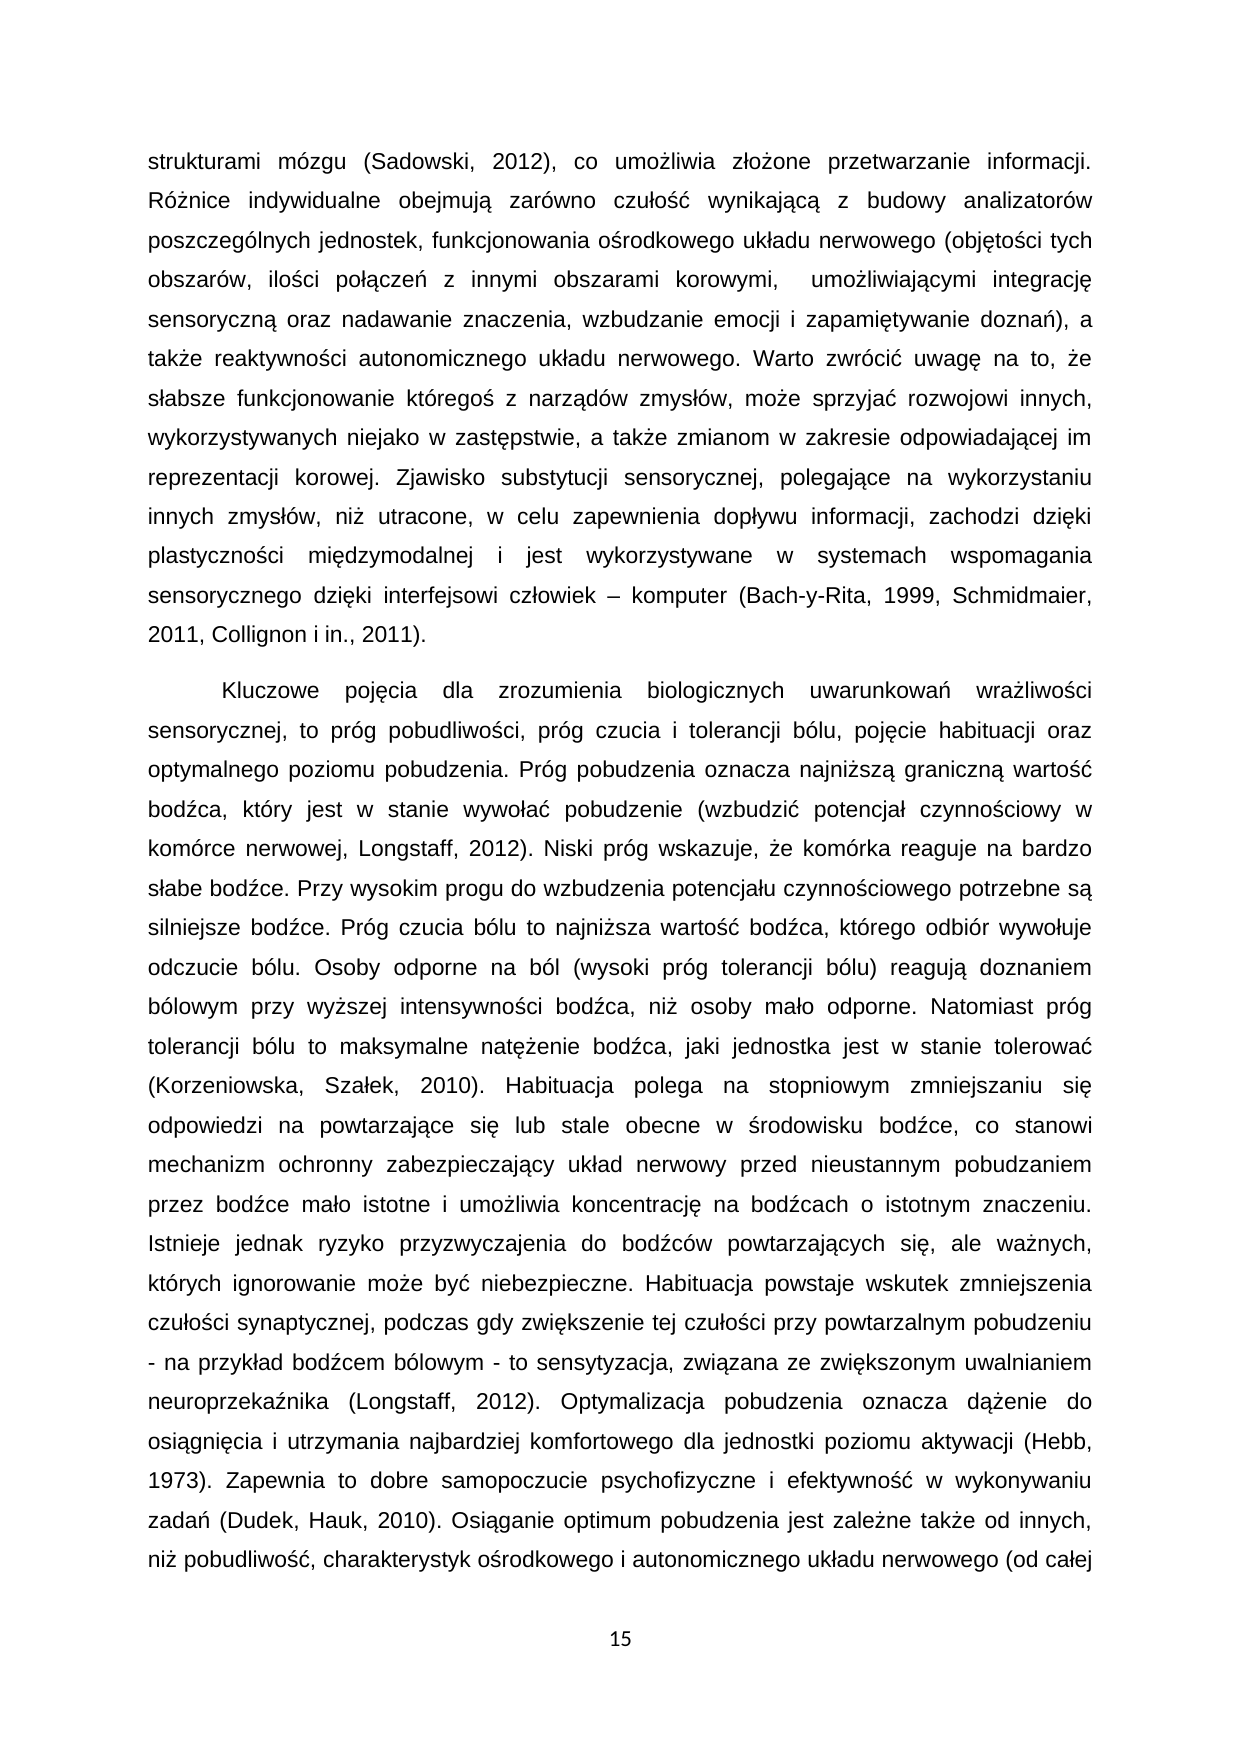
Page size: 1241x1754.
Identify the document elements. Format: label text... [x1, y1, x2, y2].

text strukturami mózgu (Sadowski, 2012), co umożliwia złożone przetwarzanie informacji. Różnice indywidualne obejmują zarówno czułość wynikającą z budowy analizatorów poszczególnych jednostek, funkcjonowania ośrodkowego układu nerwowego (objętości tych obszarów, ilości połączeń z innymi obszarami korowymi, umożliwiającymi integrację sensoryczną oraz nadawanie znaczenia, wzbudzanie emocji i zapamiętywanie doznań), a także reaktywności autonomicznego układu nerwowego. Warto zwrócić uwagę na to, że słabsze funkcjonowanie któregoś z narządów zmysłów, może sprzyjać rozwojowi innych, wykorzystywanych niejako w zastępstwie, a także zmianom w zakresie odpowiadającej im reprezentacji korowej. Zjawisko substytucji sensorycznej, polegające na wykorzystaniu innych zmysłów, niż utracone, w celu zapewnienia dopływu informacji, zachodzi dzięki plastyczności międzymodalnej i jest wykorzystywane w systemach wspomagania sensorycznego dzięki interfejsowi człowiek – komputer (Bach-y-Rita, 1999, Schmidmaier, 2011, Collignon i in., 2011). [148, 148, 1093, 648]
text Kluczowe pojęcia dla zrozumienia biologicznych uwarunkowań wrażliwości sensorycznej, to próg pobudliwości, próg czucia i tolerancji bólu, pojęcie habituacji oraz optymalnego poziomu pobudzenia. Próg pobudzenia oznacza najniższą graniczną wartość bodźca, który jest w stanie wywołać pobudzenie (wzbudzić potencjał czynnościowy w komórce nerwowej, Longstaff, 2012). Niski próg wskazuje, że komórka reaguje na bardzo słabe bodźce. Przy wysokim progu do wzbudzenia potencjału czynnościowego potrzebne są silniejsze bodźce. Próg czucia bólu to najniższa wartość bodźca, którego odbiór wywołuje odczucie bólu. Osoby odporne na ból (wysoki próg tolerancji bólu) reagują doznaniem bólowym przy wyższej intensywności bodźca, niż osoby mało odporne. Natomiast próg tolerancji bólu to maksymalne natężenie bodźca, jaki jednostka jest w stanie tolerować (Korzeniowska, Szałek, 2010). Habituacja polega na stopniowym zmniejszaniu się odpowiedzi na powtarzające się lub stale obecne w środowisku bodźce, co stanowi mechanizm ochronny zabezpieczający układ nerwowy przed nieustannym pobudzaniem przez bodźce mało istotne i umożliwia koncentrację na bodźcach o istotnym znaczeniu. Istnieje jednak ryzyko przyzwyczajenia do bodźców powtarzających się, ale ważnych, których ignorowanie może być niebezpieczne. Habituacja powstaje wskutek zmniejszenia czułości synaptycznej, podczas gdy zwiększenie tej czułości przy powtarzalnym pobudzeniu - na przykład bodźcem bólowym - to sensytyzacja, związana ze zwiększonym uwalnianiem neuroprzekaźnika (Longstaff, 2012). Optymalizacja pobudzenia oznacza dążenie do osiągnięcia i utrzymania najbardziej komfortowego dla jednostki poziomu aktywacji (Hebb, 1973). Zapewnia to dobre samopoczucie psychofizyczne i efektywność w wykonywaniu zadań (Dudek, Hauk, 2010). Osiąganie optimum pobudzenia jest zależne także od innych, niż pobudliwość, charakterystyk ośrodkowego i autonomicznego układu nerwowego (od całej [148, 677, 1093, 1572]
